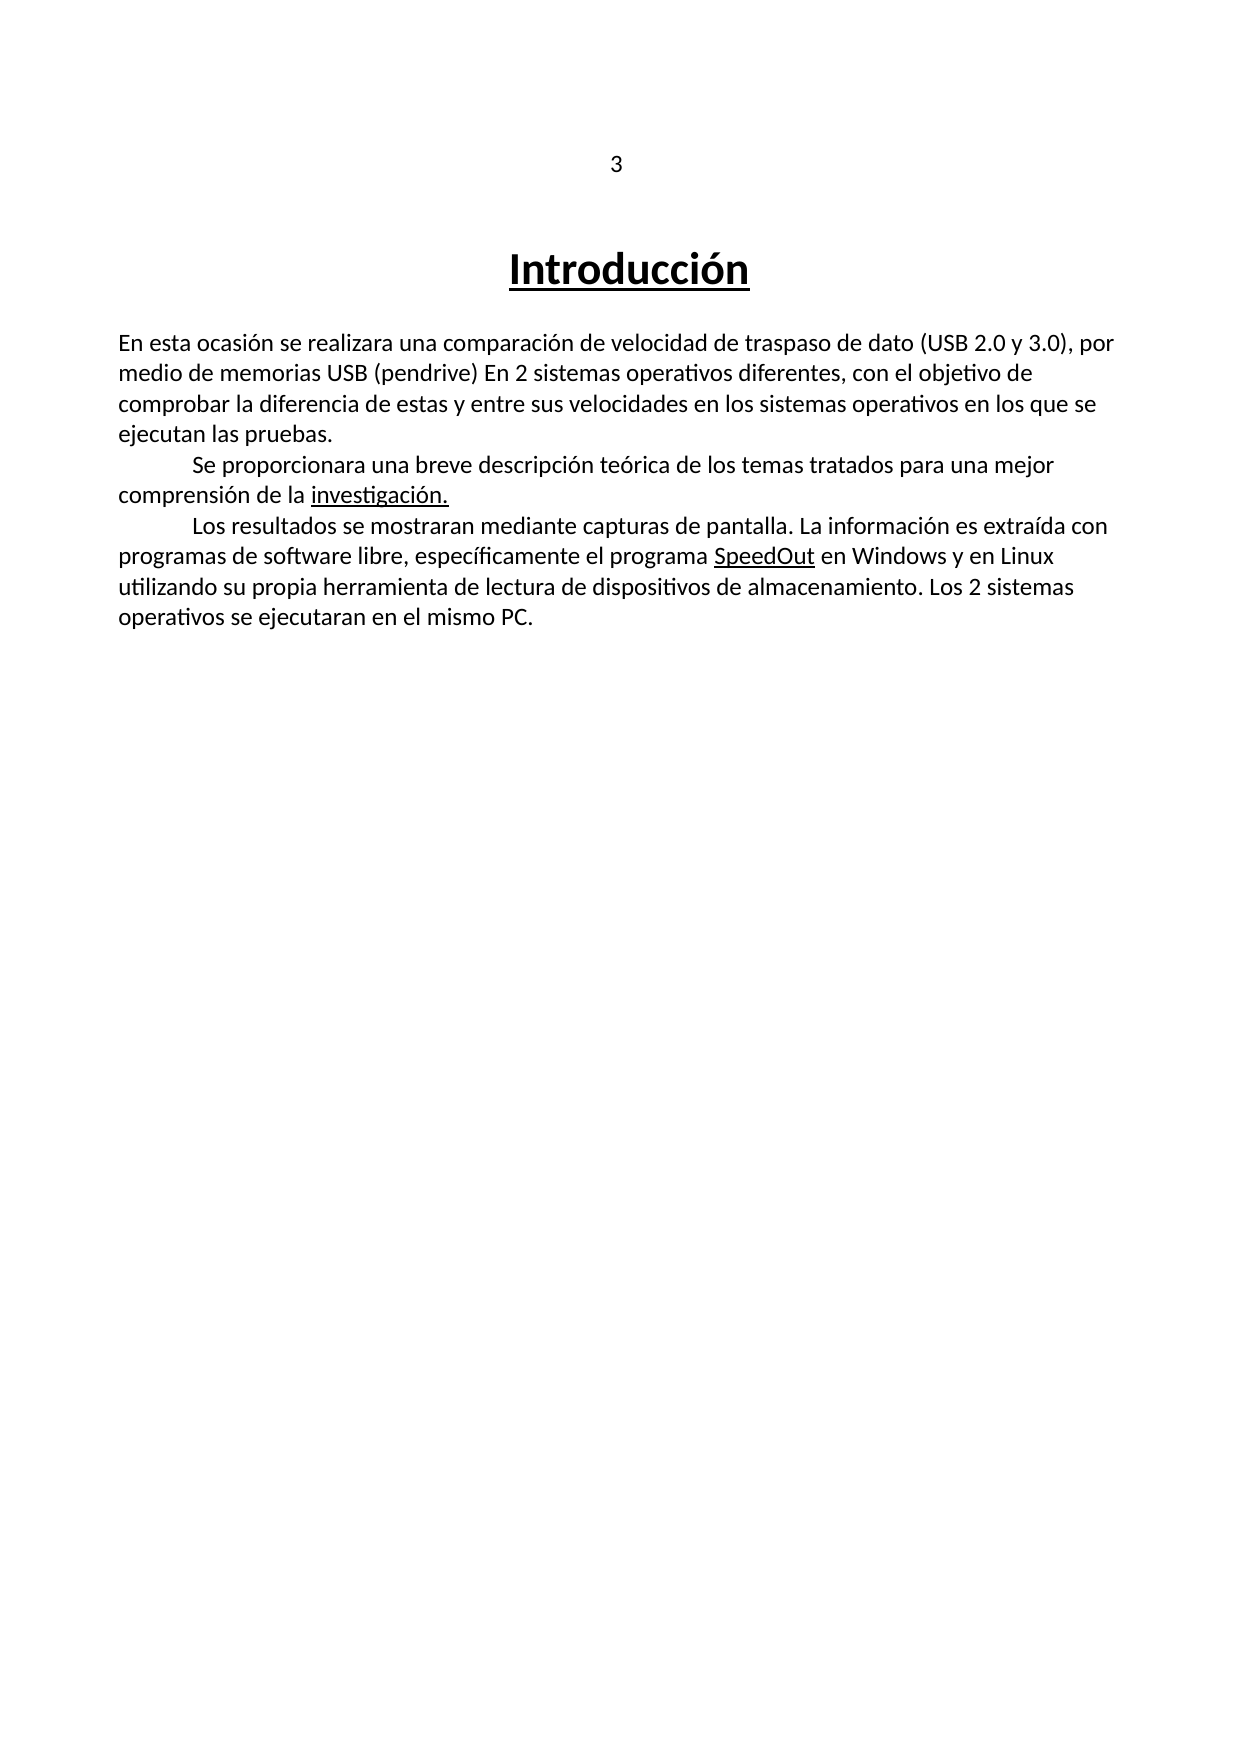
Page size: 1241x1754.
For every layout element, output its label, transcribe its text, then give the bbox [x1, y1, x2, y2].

text En esta ocasión se realizara una comparación de velocidad de traspaso de dato (USB 2.0 y 3.0), por medio de memorias USB (pendrive) En 2 sistemas operativos diferentes, con el objetivo de comprobar la diferencia de estas y entre sus velocidades en los sistemas operativos en los que se ejecutan las pruebas. Se proporcionara una breve descripción teórica de los temas tratados para una mejor comprensión de la investigación. Los resultados se mostraran mediante capturas de pantalla. La información es extraída con programas de software libre, específicamente el programa SpeedOut en Windows y en Linux utilizando su propia herramienta de lectura de dispositivos de almacenamiento. Los 2 sistemas operativos se ejecutaran en el mismo PC. [118, 327, 1122, 632]
text 3 [118, 149, 1122, 179]
text Introducción [118, 240, 1122, 296]
